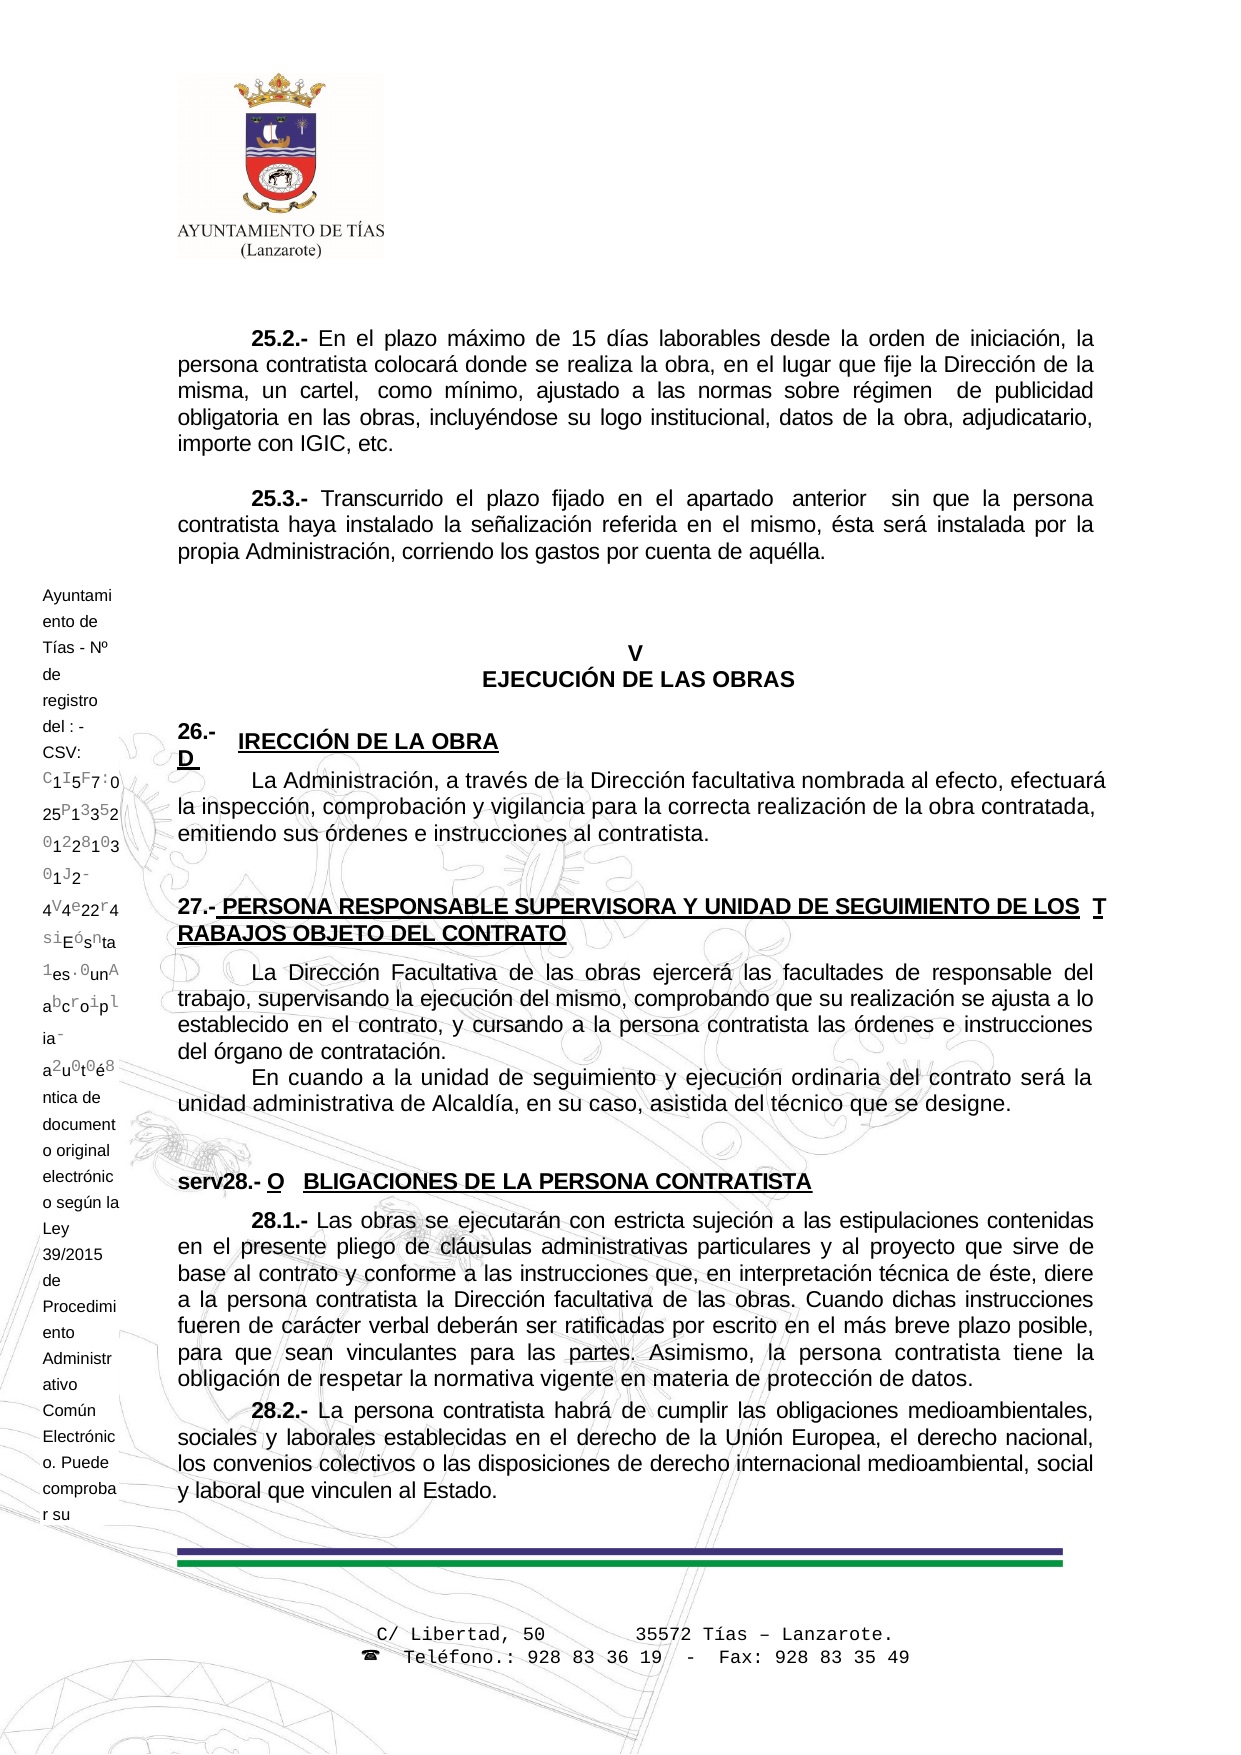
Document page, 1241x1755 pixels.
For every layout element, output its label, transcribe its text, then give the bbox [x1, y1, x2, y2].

text EJECUCIÓN DE LAS OBRAS [162, 667, 1114, 693]
text  Teléfono.: 928 83 36 19 - Fax: 928 83 35 49 [995, 1646, 1108, 1669]
text 28.2.- La persona contratista habrá de cumplir las obligaciones medioambientales, sociales y laborales establecidas en el derecho de la Unión Europea, el derecho nacional, los convenios colectivos o las disposiciones de derecho internacional medioambiental, social y laboral que vinculen al Estado. [995, 1397, 1094, 1503]
text La Dirección Facultativa de las obras ejercerá las facultades de responsable del trabajo, supervisando la ejecución del mismo, comprobando que su realización se ajusta a lo establecido en el contrato, y cursando a la persona contratista las órdenes e instrucciones del órgano de contratación. [995, 958, 1094, 1064]
text En cuando a la unidad de seguimiento y ejecución ordinaria del contrato será la unidad administrativa de Alcaldía, en su caso, asistida del técnico que se designe. [995, 1064, 1094, 1117]
text IRECCIÓN DE LA OBRA [995, 728, 1182, 754]
text la inspección, comprobación y vigilancia para la correcta realización de la obra contratada, emitiendo sus órdenes e instrucciones al contratista. [995, 793, 1182, 846]
text 25.2.- En el plazo máximo de 15 días laborables desde la orden de iniciación, la persona contratista colocará donde se realiza la obra, en el lugar que fije la Dirección de la misma, un cartel, como mínimo, ajustado a las normas sobre régimen de publicidad obligatoria en las obras, incluyéndose su logo institucional, datos de la obra, adjudicatario, importe con IGIC, etc. [177, 324, 1094, 456]
text 28.1.- Las obras se ejecutarán con estricta sujeción a las estipulaciones contenidas en el presente pliego de cláusulas administrativas particulares y al proyecto que sirve de base al contrato y conforme a las instrucciones que, en interpretación técnica de éste, diere a la persona contratista la Dirección facultativa de las obras. Cuando dichas instrucciones fueren de carácter verbal deberán ser ratificadas por escrito en el más breve plazo posible, para que sean vinculantes para las partes. Asimismo, la persona contratista tiene la obligación de respetar la normativa vigente en materia de protección de datos. [995, 1207, 1094, 1391]
text 26.- D [177, 718, 227, 725]
subtitle 27.- PERSONA RESPONSABLE SUPERVISORA Y UNIDAD DE SEGUIMIENTO DE LOS T RABAJOS OBJETO DEL CONTRATO [995, 893, 1182, 946]
text 25.3.- Transcurrido el plazo fijado en el apartado anterior sin que la persona contratista haya instalado la señalización referida en el mismo, ésta será instalada por la propia Administración, corriendo los gastos por cuenta de aquélla. [177, 485, 1094, 564]
text La Administración, a través de la Dirección facultativa nombrada al efecto, efectuará [995, 767, 1182, 793]
text Ayuntamiento de Tías - Nº de registro del : - CSV: C1I5F7:025P133520122810301J2-4V4e22r4siEósnta 1es.0unAabcroiplia-a2u0t0é8ntica de documento original electrónico según la Ley 39/2015 de Procedimiento Administrativo Común Electrónico. Puede comprobar su autenticidad en: [42, 586, 119, 1525]
text C/ Libertad, 50 35572 Tías – Lanzarote. [995, 1625, 1108, 1646]
subtitle serv28.- O BLIGACIONES DE LA PERSONA CONTRATISTA [995, 1168, 1182, 1194]
subtitle V [162, 641, 1108, 667]
